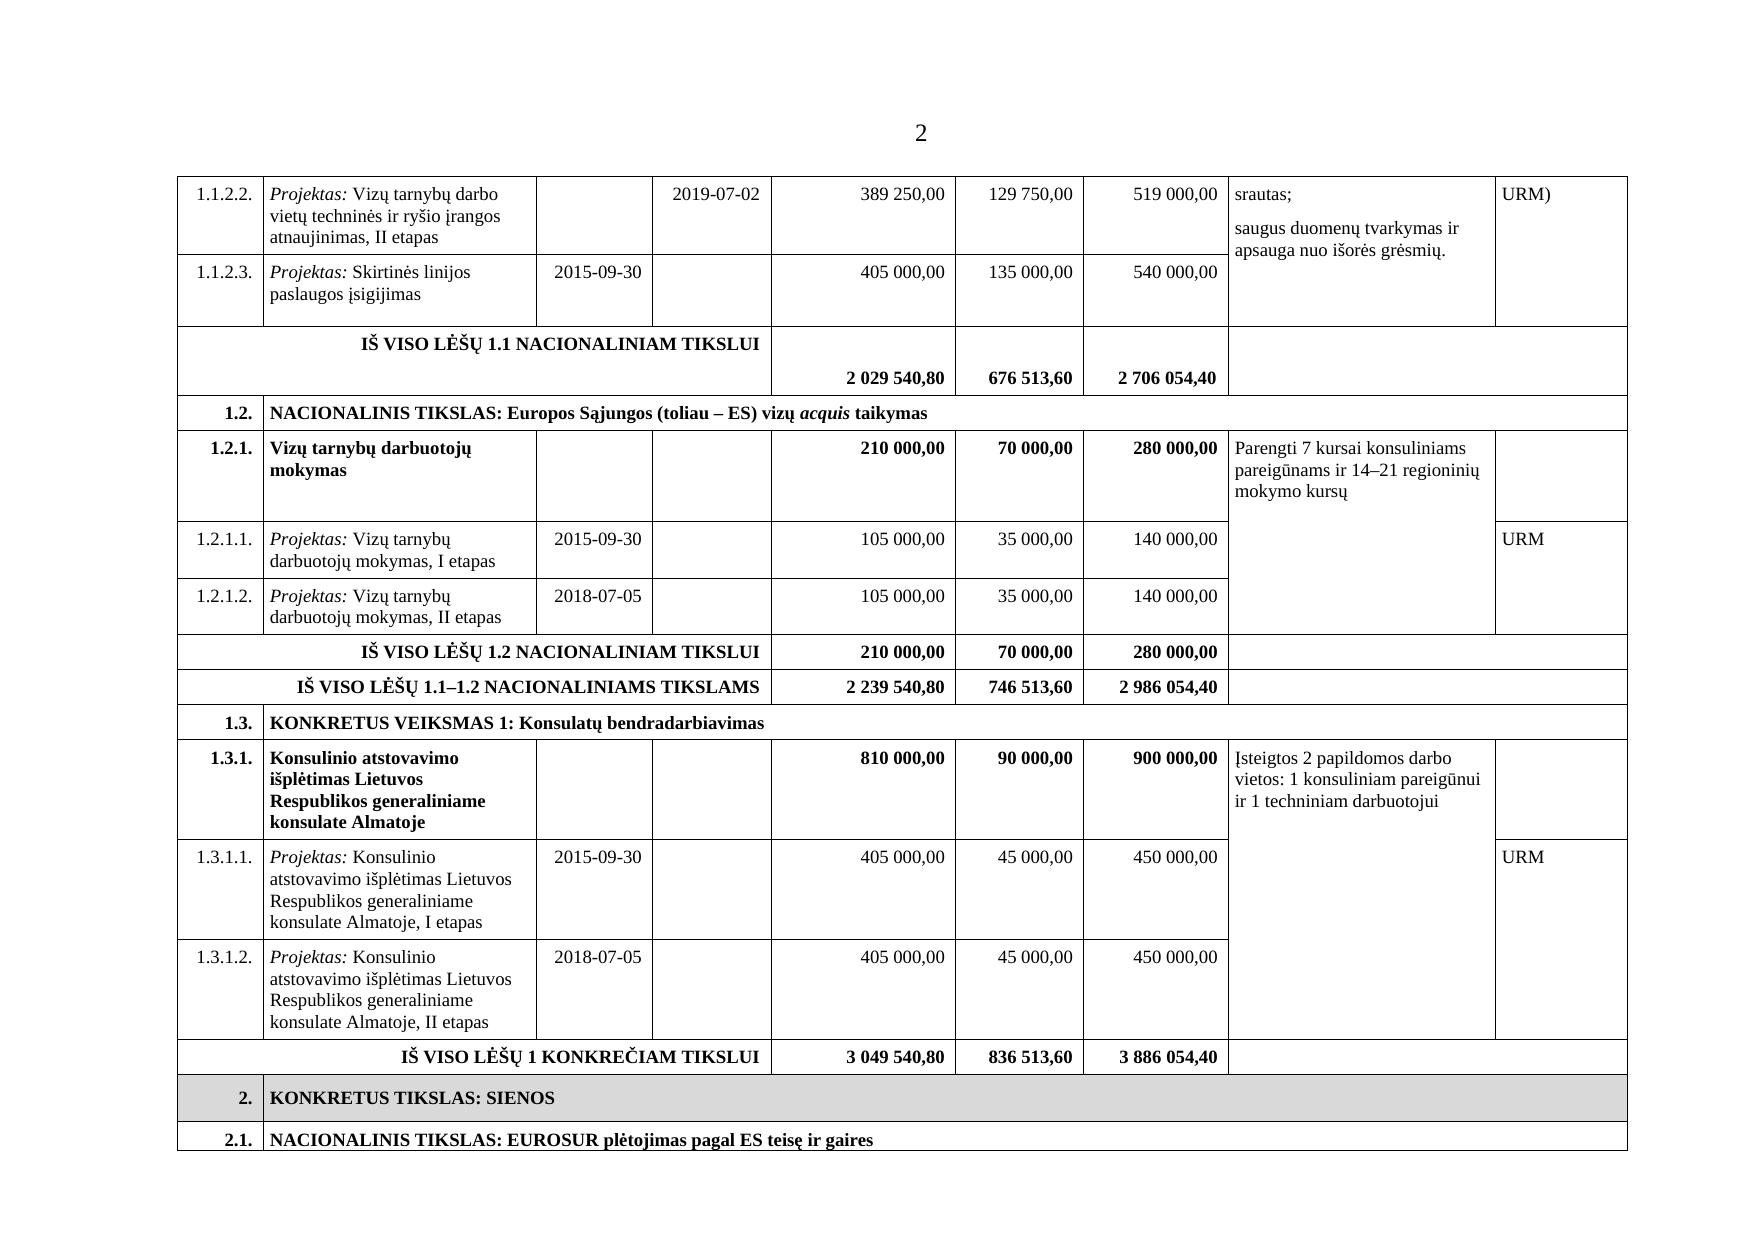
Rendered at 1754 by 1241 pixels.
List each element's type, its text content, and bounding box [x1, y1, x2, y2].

table_cell Projektas: Vizų tarnybų darbuotojų mokymas, I etapas [264, 522, 536, 577]
table_cell Konsulinio atstovavimo išplėtimas Lietuvos Respublikos generaliniame konsulate Almatoje [264, 740, 536, 839]
table_cell 45 000,00 [956, 840, 1083, 939]
table_cell 1.2. [178, 396, 263, 430]
table_cell [537, 740, 652, 839]
table_cell 45 000,00 [956, 940, 1083, 1039]
table_cell [1229, 670, 1627, 704]
table_cell 1.3. [178, 705, 263, 739]
table_cell IŠ VISO LĖŠŲ 1.1 NACIONALINIAM TIKSLUI [178, 327, 771, 395]
table_cell IŠ VISO LĖŠŲ 1.2 NACIONALINIAM TIKSLUI [178, 635, 771, 669]
table_cell 2015-09-30 [537, 522, 652, 577]
table_cell 2.1. [178, 1122, 263, 1150]
table_cell 1.3.1. [178, 740, 263, 839]
table_cell 280 000,00 [1084, 635, 1228, 669]
table_cell KONKRETUS TIKSLAS: SIENOS [264, 1075, 1627, 1121]
table_cell Parengti 7 kursai konsuliniams pareigūnams ir 14–21 regioninių mokymo kursų [1229, 431, 1495, 634]
table_cell 280 000,00 [1084, 431, 1228, 521]
table_cell 2 029 540,80 [772, 327, 955, 395]
table_cell [653, 579, 771, 634]
table_cell [653, 431, 771, 521]
table_cell URM [1496, 840, 1627, 1039]
table_cell 450 000,00 [1084, 840, 1228, 939]
table_cell 540 000,00 [1084, 255, 1228, 326]
table_cell 3 886 054,40 [1084, 1040, 1228, 1074]
table_cell IŠ VISO LĖŠŲ 1 KONKREČIAM TIKSLUI [178, 1040, 771, 1074]
table_cell KONKRETUS VEIKSMAS 1: Konsulatų bendradarbiavimas [264, 705, 1627, 739]
table_cell 1.3.1.1. [178, 840, 263, 939]
table_cell 1.2.1.1. [178, 522, 263, 577]
table_cell Projektas: Vizų tarnybų darbuotojų mokymas, II etapas [264, 579, 536, 634]
table_cell URM) [1496, 177, 1627, 326]
table_cell 2018-07-05 [537, 579, 652, 634]
table_cell 900 000,00 [1084, 740, 1228, 839]
table_cell 70 000,00 [956, 635, 1083, 669]
table_cell 140 000,00 [1084, 579, 1228, 634]
table_cell Projektas: Konsulinio atstovavimo išplėtimas Lietuvos Respublikos generaliniame konsulate Almatoje, II etapas [264, 940, 536, 1039]
table_cell Vizų tarnybų darbuotojų mokymas [264, 431, 536, 521]
table_cell 389 250,00 [772, 177, 955, 254]
table_cell 2018-07-05 [537, 940, 652, 1039]
table_cell 836 513,60 [956, 1040, 1083, 1074]
table_cell [653, 255, 771, 326]
table_cell 2. [178, 1075, 263, 1121]
table_cell 1.2.1.2. [178, 579, 263, 634]
table_cell 105 000,00 [772, 579, 955, 634]
table_cell 3 049 540,80 [772, 1040, 955, 1074]
table_cell 1.2.1. [178, 431, 263, 521]
table_cell NACIONALINIS TIKSLAS: Europos Sąjungos (toliau – ES) vizų acquis taikymas [264, 396, 1627, 430]
table_cell 1.1.2.2. [178, 177, 263, 254]
table_cell 135 000,00 [956, 255, 1083, 326]
table_cell 450 000,00 [1084, 940, 1228, 1039]
table_cell 90 000,00 [956, 740, 1083, 839]
table_cell 129 750,00 [956, 177, 1083, 254]
table_cell 2 986 054,40 [1084, 670, 1228, 704]
table_cell 70 000,00 [956, 431, 1083, 521]
table_cell 2015-09-30 [537, 840, 652, 939]
table_cell 35 000,00 [956, 579, 1083, 634]
table_cell Projektas: Skirtinės linijos paslaugos įsigijimas [264, 255, 536, 326]
table_cell [653, 522, 771, 577]
table_cell [653, 940, 771, 1039]
table_cell [653, 840, 771, 939]
table_cell [653, 740, 771, 839]
table_cell 405 000,00 [772, 940, 955, 1039]
table_cell 35 000,00 [956, 522, 1083, 577]
table_cell [1496, 740, 1627, 839]
table_cell 1.1.2.3. [178, 255, 263, 326]
table_cell 405 000,00 [772, 255, 955, 326]
table_cell 210 000,00 [772, 635, 955, 669]
table_cell URM [1496, 522, 1627, 634]
table_cell 2015-09-30 [537, 255, 652, 326]
table_cell Projektas: Vizų tarnybų darbo vietų techninės ir ryšio įrangos atnaujinimas, II etapas [264, 177, 536, 254]
table_cell 210 000,00 [772, 431, 955, 521]
table_cell 2 239 540,80 [772, 670, 955, 704]
table_cell 2 706 054,40 [1084, 327, 1228, 395]
table_cell Įsteigtos 2 papildomos darbo vietos: 1 konsuliniam pareigūnui ir 1 techniniam darbuotojui [1229, 740, 1495, 1039]
table_cell 519 000,00 [1084, 177, 1228, 254]
table_cell [537, 177, 652, 254]
table_cell 140 000,00 [1084, 522, 1228, 577]
table_cell [537, 431, 652, 521]
table_cell 1.3.1.2. [178, 940, 263, 1039]
table_cell 405 000,00 [772, 840, 955, 939]
table_cell IŠ VISO LĖŠŲ 1.1–1.2 NACIONALINIAMS TIKSLAMS [178, 670, 771, 704]
table_cell Projektas: Konsulinio atstovavimo išplėtimas Lietuvos Respublikos generaliniame konsulate Almatoje, I etapas [264, 840, 536, 939]
table_cell [1229, 635, 1627, 669]
table_cell 2019-07-02 [653, 177, 771, 254]
table_cell NACIONALINIS TIKSLAS: EUROSUR plėtojimas pagal ES teisę ir gaires [264, 1122, 1627, 1150]
table_cell srautas; saugus duomenų tvarkymas ir apsauga nuo išorės grėsmių. [1229, 177, 1495, 326]
table_cell [1229, 327, 1627, 395]
table_cell [1496, 431, 1627, 521]
table_cell 105 000,00 [772, 522, 955, 577]
table_cell 676 513,60 [956, 327, 1083, 395]
table_cell 746 513,60 [956, 670, 1083, 704]
table_cell [1229, 1040, 1627, 1074]
table_cell 810 000,00 [772, 740, 955, 839]
